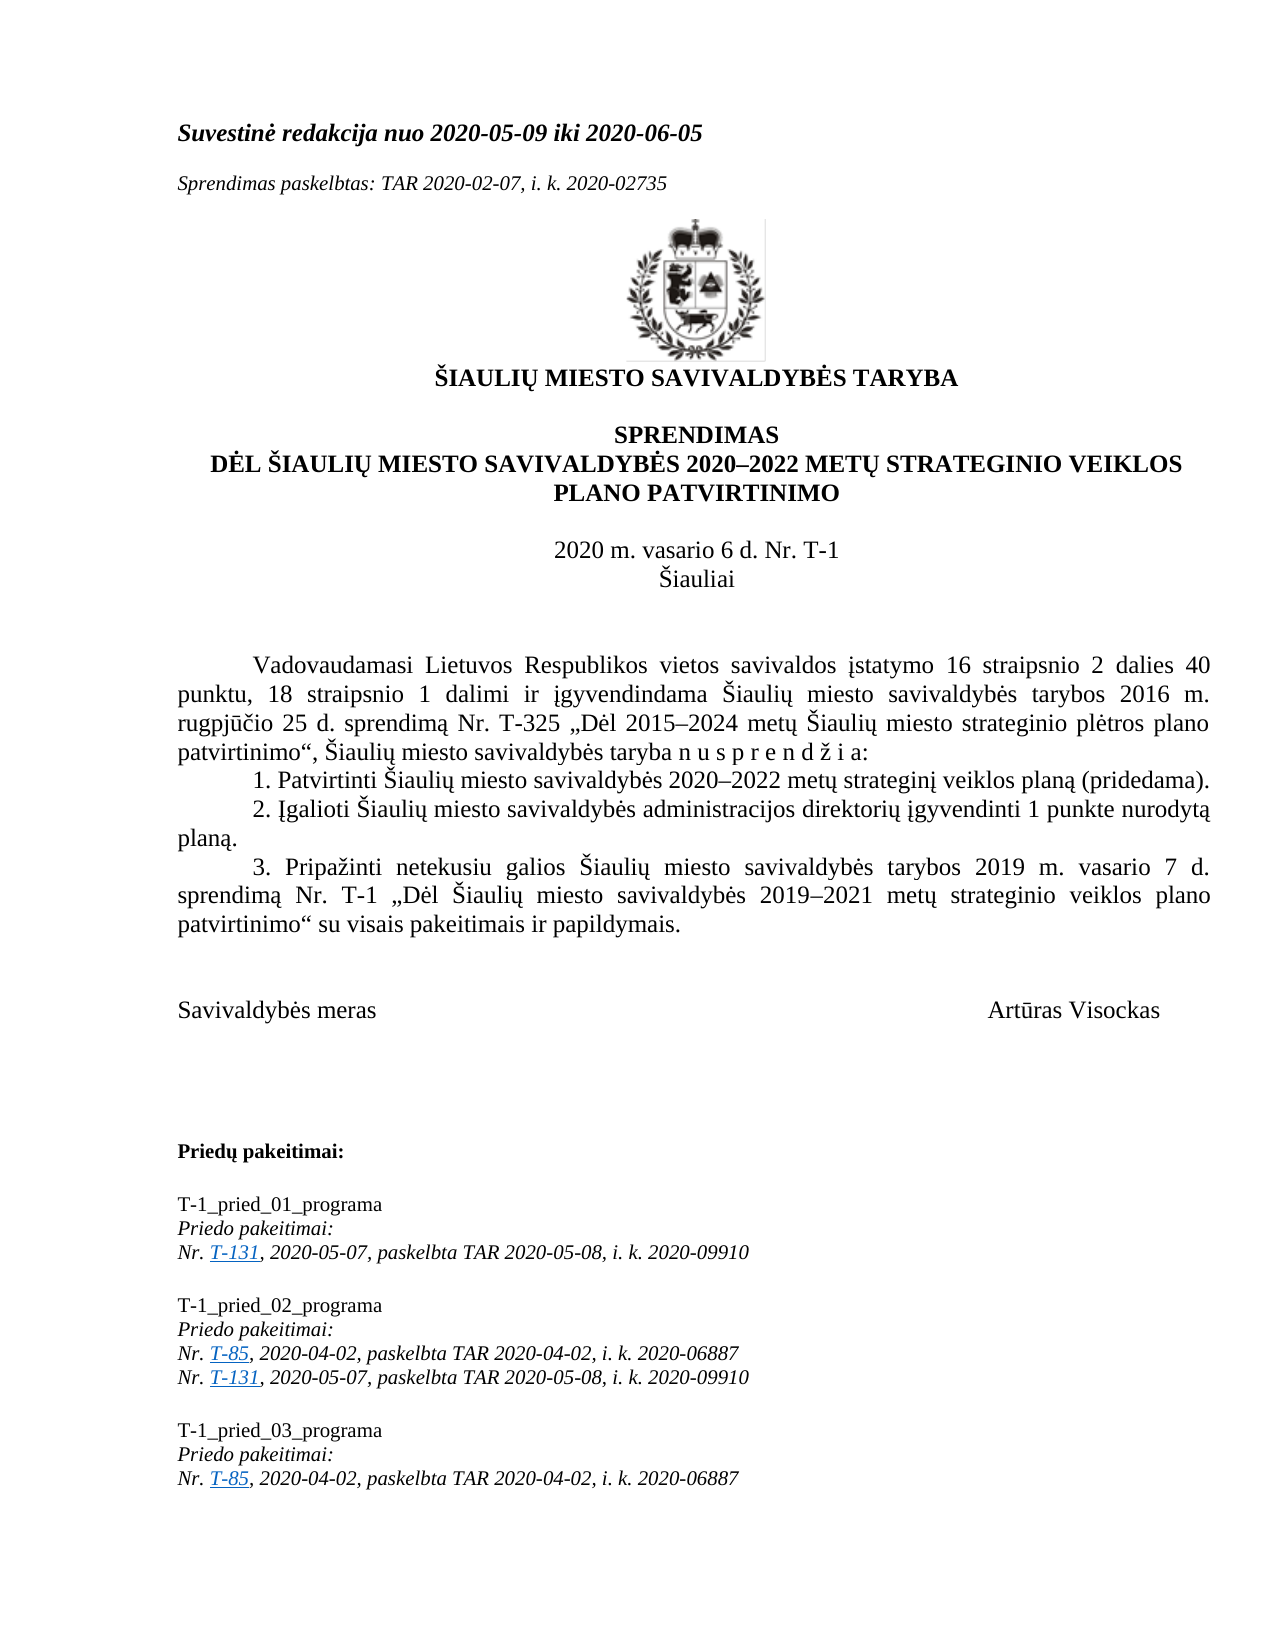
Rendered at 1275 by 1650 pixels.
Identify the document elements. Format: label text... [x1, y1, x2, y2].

text Priedų pakeitimai: [177, 1139, 1216, 1163]
text Priedo pakeitimai: [177, 1442, 1216, 1466]
text T-1_pried_02_programa [177, 1293, 1216, 1317]
text Vadovaudamasi Lietuvos Respublikos vietos savivaldos įstatymo 16 straipsnio 2 dalies 40 punktu, 18 straipsnio 1 dalimi ir įgyvendindama Šiaulių miesto savivaldybės tarybos 2016 m. rugpjūčio 25 d. sprendimą Nr. T-325 „Dėl 2015–2024 metų Šiaulių miesto strateginio plėtros plano patvirtinimo“, Šiaulių miesto savivaldybės taryba n u s p r e n d ž i a: [177, 650, 1211, 765]
text Priedo pakeitimai: [177, 1317, 1216, 1341]
text Nr. T-131, 2020-05-07, paskelbta TAR 2020-05-08, i. k. 2020-09910 [177, 1240, 1216, 1264]
text SPRENDIMAS [177, 420, 1216, 449]
text Sprendimas paskelbtas: TAR 2020-02-07, i. k. 2020-02735 [177, 171, 1216, 195]
text Suvestinė redakcija nuo 2020-05-09 iki 2020-06-05 [177, 118, 1216, 147]
text T-1_pried_01_programa [177, 1192, 1216, 1216]
text 1. Patvirtinti Šiaulių miesto savivaldybės 2020–2022 metų strateginį veiklos planą (pridedama). [177, 765, 1211, 794]
text Priedo pakeitimai: [177, 1216, 1216, 1240]
text DĖL ŠIAULIŲ MIESTO SAVIVALDYBĖS 2020–2022 METŲ STRATEGINIO VEIKLOS PLANO PATVIRTINIMO [177, 449, 1216, 507]
text 2. Įgalioti Šiaulių miesto savivaldybės administracijos direktorių įgyvendinti 1 punkte nurodytą planą. [177, 794, 1211, 852]
text Savivaldybės meras Artūras Visockas [177, 995, 1216, 1024]
text Šiauliai [177, 564, 1216, 593]
text ŠIAULIŲ MIESTO SAVIVALDYBĖS TARYBA [177, 363, 1216, 392]
text Nr. T-131, 2020-05-07, paskelbta TAR 2020-05-08, i. k. 2020-09910 [177, 1365, 1216, 1389]
text 2020 m. vasario 6 d. Nr. T-1 [177, 535, 1216, 564]
text T-1_pried_03_programa [177, 1418, 1216, 1442]
text 3. Pripažinti netekusiu galios Šiaulių miesto savivaldybės tarybos 2019 m. vasario 7 d. sprendimą Nr. T-1 „Dėl Šiaulių miesto savivaldybės 2019–2021 metų strateginio veiklos plano patvirtinimo“ su visais pakeitimais ir papildymais. [177, 852, 1211, 938]
text Nr. T-85, 2020-04-02, paskelbta TAR 2020-04-02, i. k. 2020-06887 [177, 1341, 1216, 1365]
text Nr. T-85, 2020-04-02, paskelbta TAR 2020-04-02, i. k. 2020-06887 [177, 1466, 1216, 1490]
